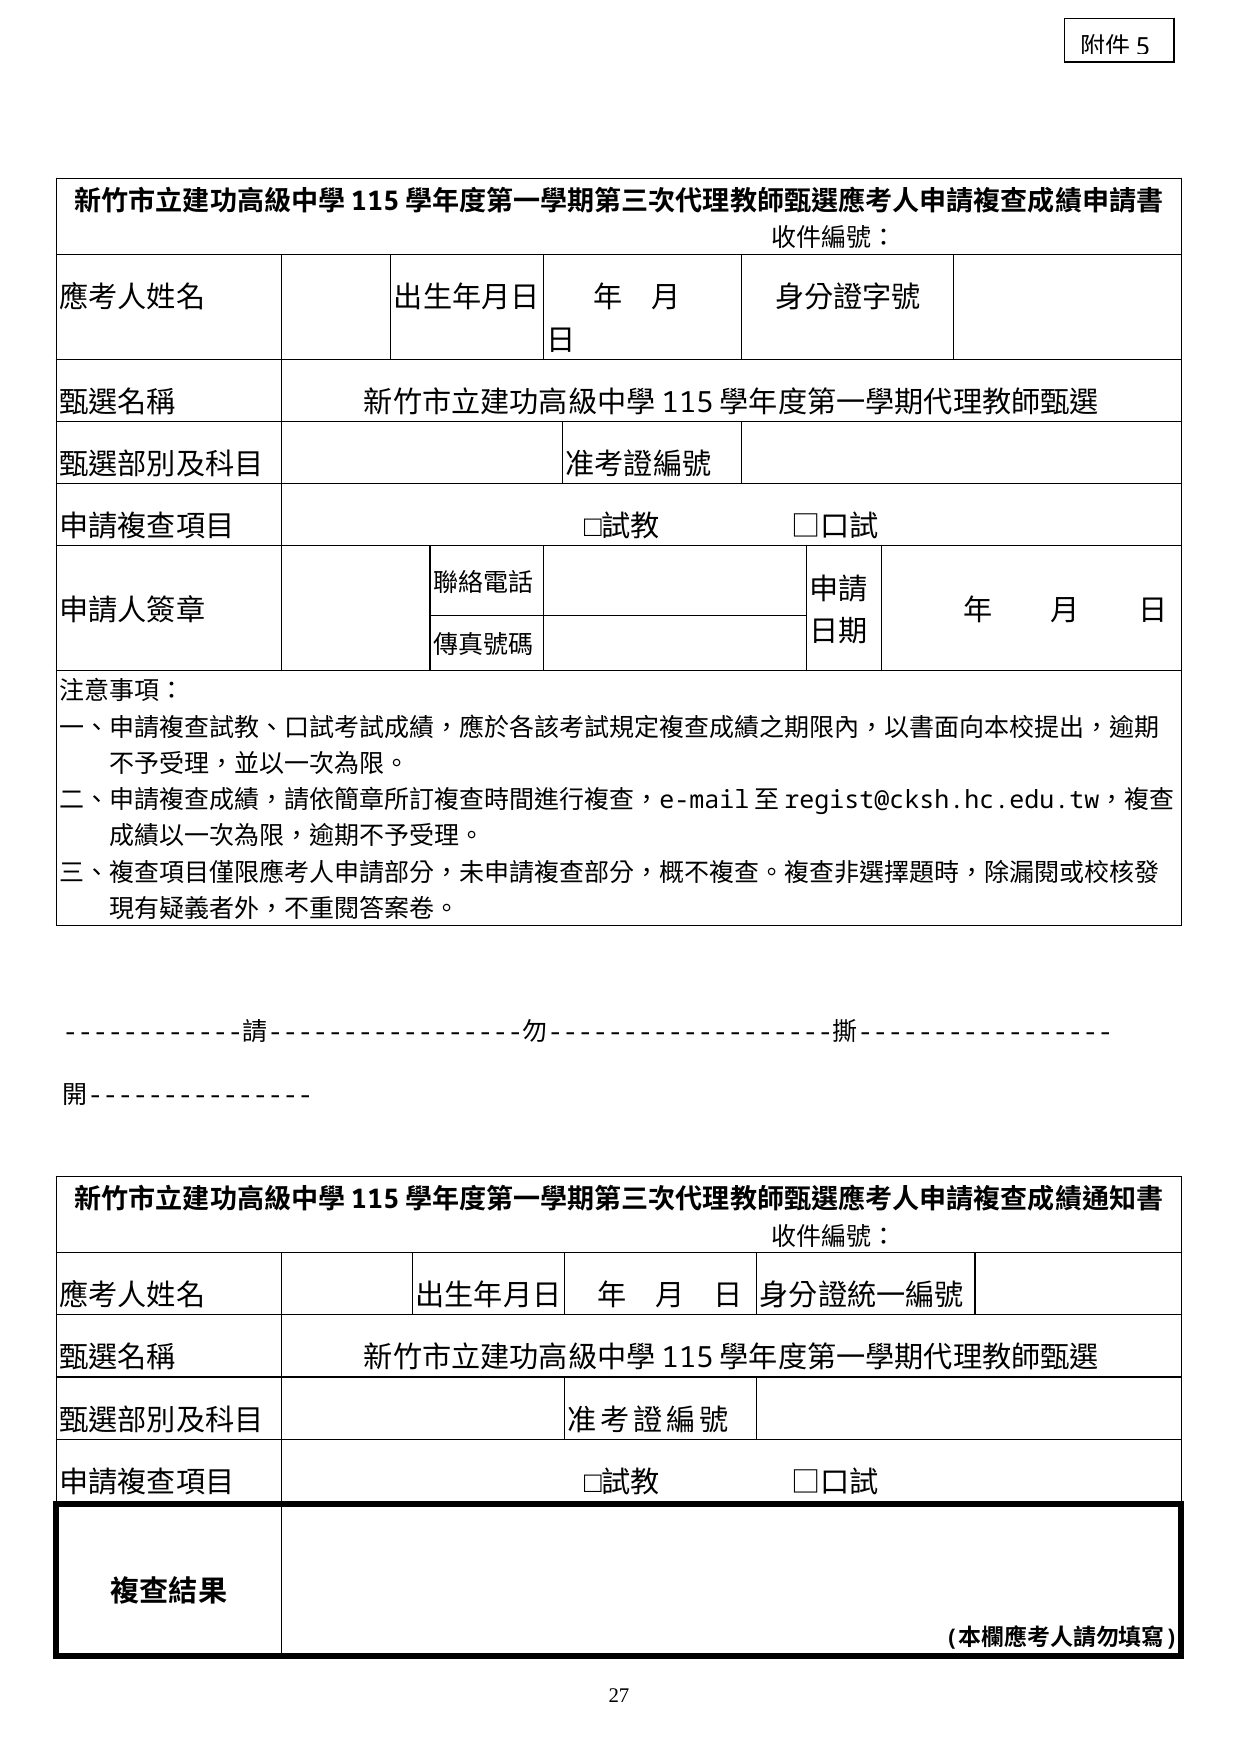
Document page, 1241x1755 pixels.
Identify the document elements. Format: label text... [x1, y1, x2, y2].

table_cell 准考證編號 [563, 422, 741, 483]
table_cell 出生年月日 [391, 255, 543, 359]
table_cell 應考人姓名 [57, 1253, 281, 1314]
table_cell [282, 1253, 412, 1314]
table_cell [544, 546, 806, 615]
table_cell [544, 616, 806, 670]
text 附件5 [1080, 27, 1158, 54]
table_cell 應考人姓名 [57, 255, 281, 359]
table_cell 申請日期 [807, 546, 881, 670]
table_cell [757, 1378, 1181, 1438]
text ------------請-----------------勿-------------------撕-----------------開--------------- [63, 988, 1175, 1113]
table_cell 複查結果 [59, 1507, 281, 1652]
table_cell (本欄應考人請勿填寫) [282, 1507, 1178, 1652]
table_cell 准考證編號 [565, 1378, 756, 1438]
table_cell 聯絡電話 [431, 546, 543, 615]
table_cell □試教 □口試 [282, 1440, 1181, 1501]
table_cell [954, 255, 1181, 359]
table_cell [282, 255, 390, 359]
table_cell 申請人簽章 [57, 546, 281, 670]
table_cell 年 月 日 [565, 1253, 756, 1314]
table_cell [976, 1253, 1181, 1314]
table_header 新竹市立建功高級中學115學年度第一學期第三次代理教師甄選應考人申請複查成績通知書 收件編號： [57, 1177, 1181, 1252]
table_cell 年 月 日 [882, 546, 1181, 670]
table_cell 甄選部別及科目 [57, 1378, 281, 1438]
table_cell [742, 422, 1181, 483]
table_cell 新竹市立建功高級中學115學年度第一學期代理教師甄選 [282, 360, 1181, 421]
table_cell [282, 546, 429, 670]
table_cell 申請複查項目 [57, 1440, 281, 1501]
table_cell 甄選名稱 [57, 360, 281, 421]
table_cell 申請複查項目 [57, 484, 281, 545]
table_cell 注意事項： 一、申請複查試教、口試考試成績，應於各該考試規定複查成績之期限內，以書面向本校提出，逾期不予受理，並以一次為限。 二、申請複查成績，請依簡章所訂複查時間進行複查，e-mail至regist@cksh.hc.edu.tw，複查成績以一次為限，逾期不予受理。 三、複查項目僅限應考人申請部分，未申請複查部分，概不複查。複查非選擇題時，除漏閱或校核發現有疑義者外，不重閱答案卷。 [57, 671, 1181, 924]
table_cell □試教 □口試 [282, 484, 1181, 545]
table_header 新竹市立建功高級中學115學年度第一學期第三次代理教師甄選應考人申請複查成績申請書 收件編號： [57, 179, 1181, 254]
table_cell [282, 1378, 564, 1438]
table_cell 身分證字號 [742, 255, 953, 359]
table_cell 新竹市立建功高級中學115學年度第一學期代理教師甄選 [282, 1315, 1181, 1376]
table_cell 傳真號碼 [431, 616, 543, 670]
table_cell 身分證統一編號 [757, 1253, 974, 1314]
table_cell 年 月 日 [544, 255, 741, 359]
table_cell 出生年月日 [413, 1253, 564, 1314]
table_cell [282, 422, 562, 483]
table_cell 甄選部別及科目 [57, 422, 281, 483]
table_cell 甄選名稱 [57, 1315, 281, 1376]
